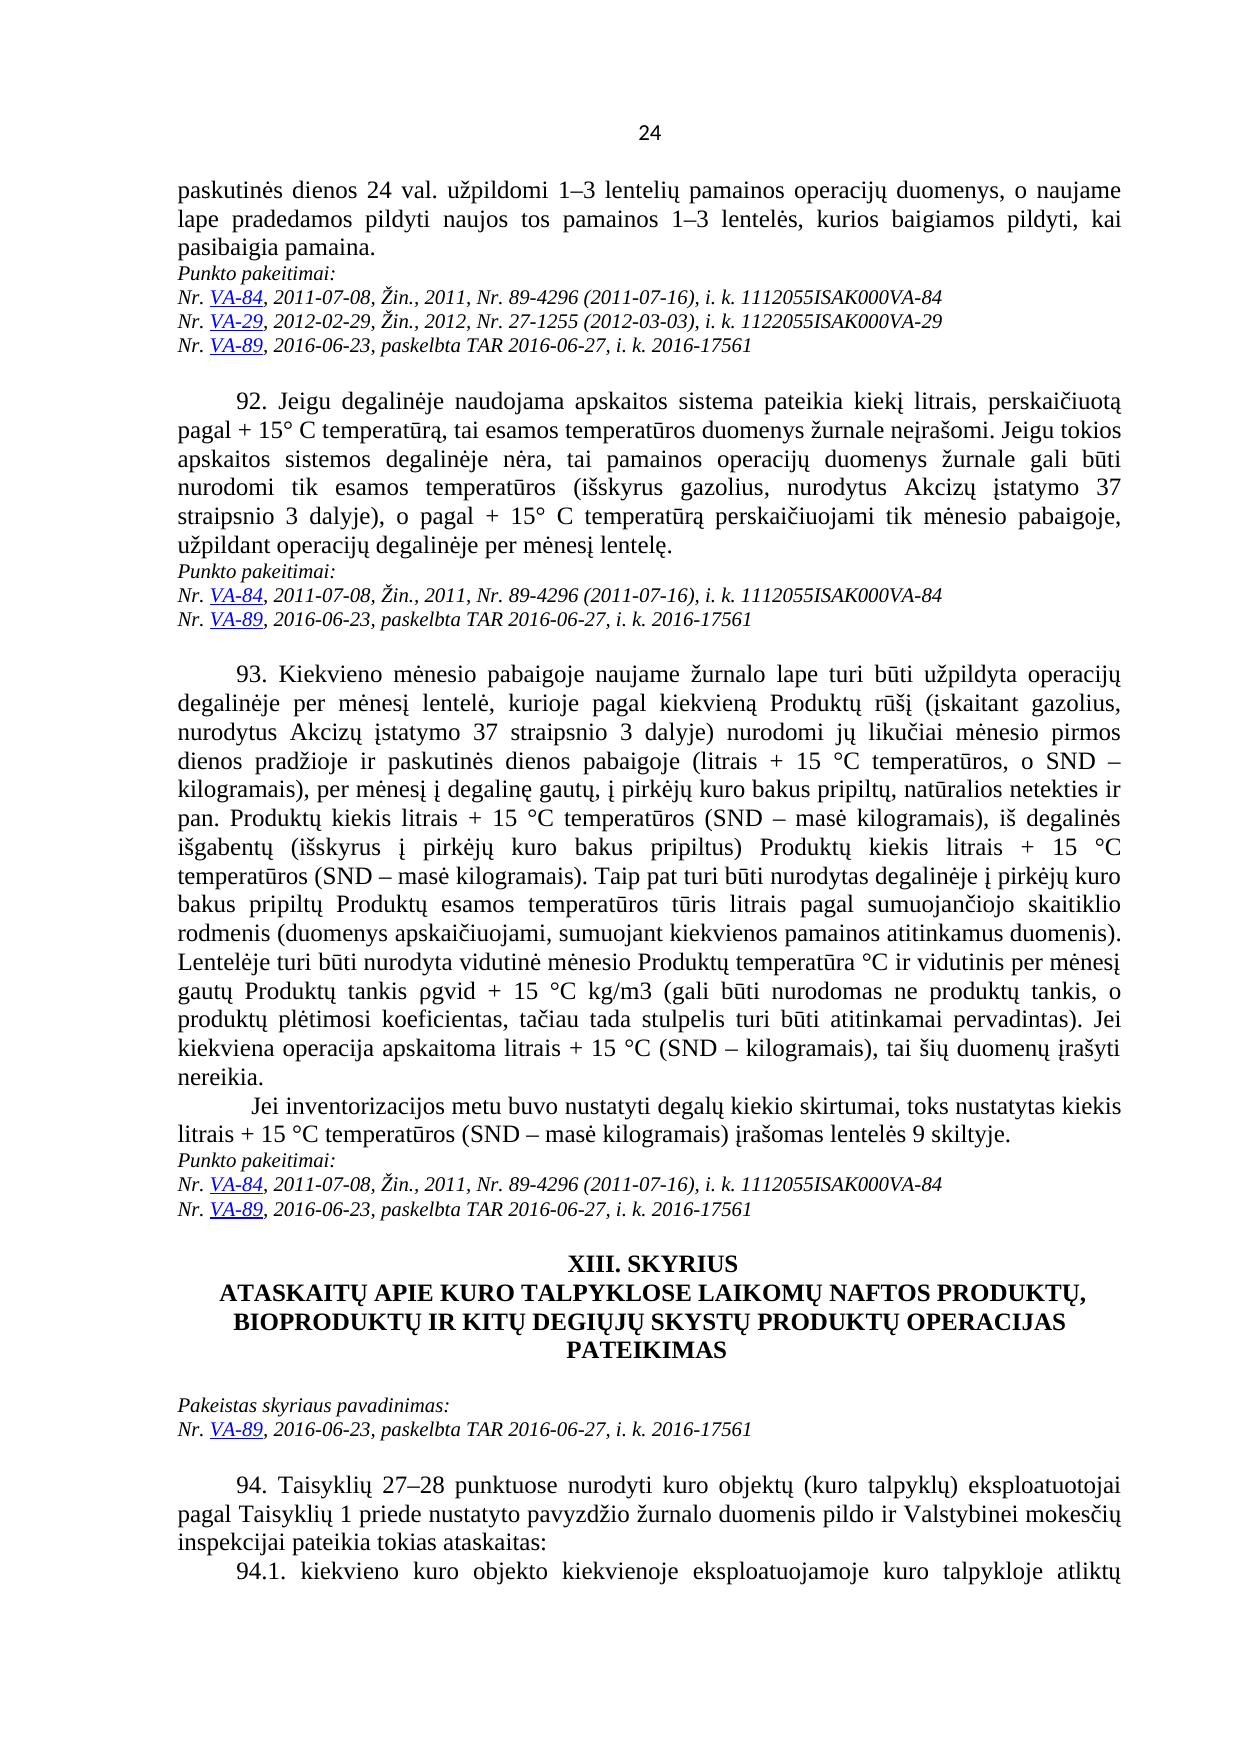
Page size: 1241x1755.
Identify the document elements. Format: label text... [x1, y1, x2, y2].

text Nr. VA-89, 2016-06-23, paskelbta TAR 2016-06-27, i. k. 2016-17561 [177, 607, 1122, 631]
text Nr. VA-84, 2011-07-08, Žin., 2011, Nr. 89-4296 (2011-07-16), i. k. 1112055ISAK000VA-84 [177, 285, 1122, 309]
text XIII. skyrius [177, 1249, 1122, 1278]
text 92. Jeigu degalinėje naudojama apskaitos sistema pateikia kiekį litrais, perskaičiuotą pagal + 15° C temperatūrą, tai esamos temperatūros duomenys žurnale neįrašomi. Jeigu tokios apskaitos sistemos degalinėje nėra, tai pamainos operacijų duomenys žurnale gali būti nurodomi tik esamos temperatūros (išskyrus gazolius, nurodytus Akcizų įstatymo 37 straipsnio 3 dalyje), o pagal + 15° C temperatūrą perskaičiuojami tik mėnesio pabaigoje, užpildant operacijų degalinėje per mėnesį lentelę. [177, 386, 1122, 559]
text 93. Kiekvieno mėnesio pabaigoje naujame žurnalo lape turi būti užpildyta operacijų degalinėje per mėnesį lentelė, kurioje pagal kiekvieną Produktų rūšį (įskaitant gazolius, nurodytus Akcizų įstatymo 37 straipsnio 3 dalyje) nurodomi jų likučiai mėnesio pirmos dienos pradžioje ir paskutinės dienos pabaigoje (litrais + 15 °C temperatūros, o SND – kilogramais), per mėnesį į degalinę gautų, į pirkėjų kuro bakus pripiltų, natūralios netekties ir pan. Produktų kiekis litrais + 15 °C temperatūros (SND – masė kilogramais), iš degalinės išgabentų (išskyrus į pirkėjų kuro bakus pripiltus) Produktų kiekis litrais + 15 °C temperatūros (SND – masė kilogramais). Taip pat turi būti nurodytas degalinėje į pirkėjų kuro bakus pripiltų Produktų esamos temperatūros tūris litrais pagal sumuojančiojo skaitiklio rodmenis (duomenys apskaičiuojami, sumuojant kiekvienos pamainos atitinkamus duomenis). Lentelėje turi būti nurodyta vidutinė mėnesio Produktų temperatūra °C ir vidutinis per mėnesį gautų Produktų tankis ρgvid + 15 °C kg/m3 (gali būti nurodomas ne produktų tankis, o produktų plėtimosi koeficientas, tačiau tada stulpelis turi būti atitinkamai pervadintas). Jei kiekviena operacija apskaitoma litrais + 15 °C (SND – kilogramais), tai šių duomenų įrašyti nereikia. [177, 659, 1122, 1091]
text Nr. VA-89, 2016-06-23, paskelbta TAR 2016-06-27, i. k. 2016-17561 [177, 333, 1122, 357]
text ATASKAITŲ APIE KURO TALPYKLOSE LAIKOMŲ NAFTOS PRODUKTŲ, BIOPRODUKTŲ IR KITŲ DEGIŲJŲ SKYSTŲ PRODUKTŲ OPERACIJAS PATEIKIMAS [177, 1278, 1122, 1364]
text 94.1. kiekvieno kuro objekto kiekvienoje eksploatuojamoje kuro talpykloje atliktų [177, 1556, 1122, 1585]
text Nr. VA-89, 2016-06-23, paskelbta TAR 2016-06-27, i. k. 2016-17561 [177, 1417, 1122, 1441]
text Punkto pakeitimai: [177, 559, 1122, 583]
text Punkto pakeitimai: [177, 261, 1122, 285]
text Nr. VA-89, 2016-06-23, paskelbta TAR 2016-06-27, i. k. 2016-17561 [177, 1196, 1122, 1221]
text Nr. VA-84, 2011-07-08, Žin., 2011, Nr. 89-4296 (2011-07-16), i. k. 1112055ISAK000VA-84 [177, 583, 1122, 607]
text paskutinės dienos 24 val. užpildomi 1–3 lentelių pamainos operacijų duomenys, o naujame lape pradedamos pildyti naujos tos pamainos 1–3 lentelės, kurios baigiamos pildyti, kai pasibaigia pamaina. [177, 175, 1122, 261]
text Pakeistas skyriaus pavadinimas: [177, 1393, 1122, 1417]
text Nr. VA-29, 2012-02-29, Žin., 2012, Nr. 27-1255 (2012-03-03), i. k. 1122055ISAK000VA-29 [177, 309, 1122, 333]
text Punkto pakeitimai: [177, 1148, 1122, 1172]
text 94. Taisyklių 27–28 punktuose nurodyti kuro objektų (kuro talpyklų) eksploatuotojai pagal Taisyklių 1 priede nustatyto pavyzdžio žurnalo duomenis pildo ir Valstybinei mokesčių inspekcijai pateikia tokias ataskaitas: [177, 1470, 1122, 1556]
text Jei inventorizacijos metu buvo nustatyti degalų kiekio skirtumai, toks nustatytas kiekis litrais + 15 °C temperatūros (SND – masė kilogramais) įrašomas lentelės 9 skiltyje. [177, 1091, 1122, 1148]
text Nr. VA-84, 2011-07-08, Žin., 2011, Nr. 89-4296 (2011-07-16), i. k. 1112055ISAK000VA-84 [177, 1172, 1122, 1196]
